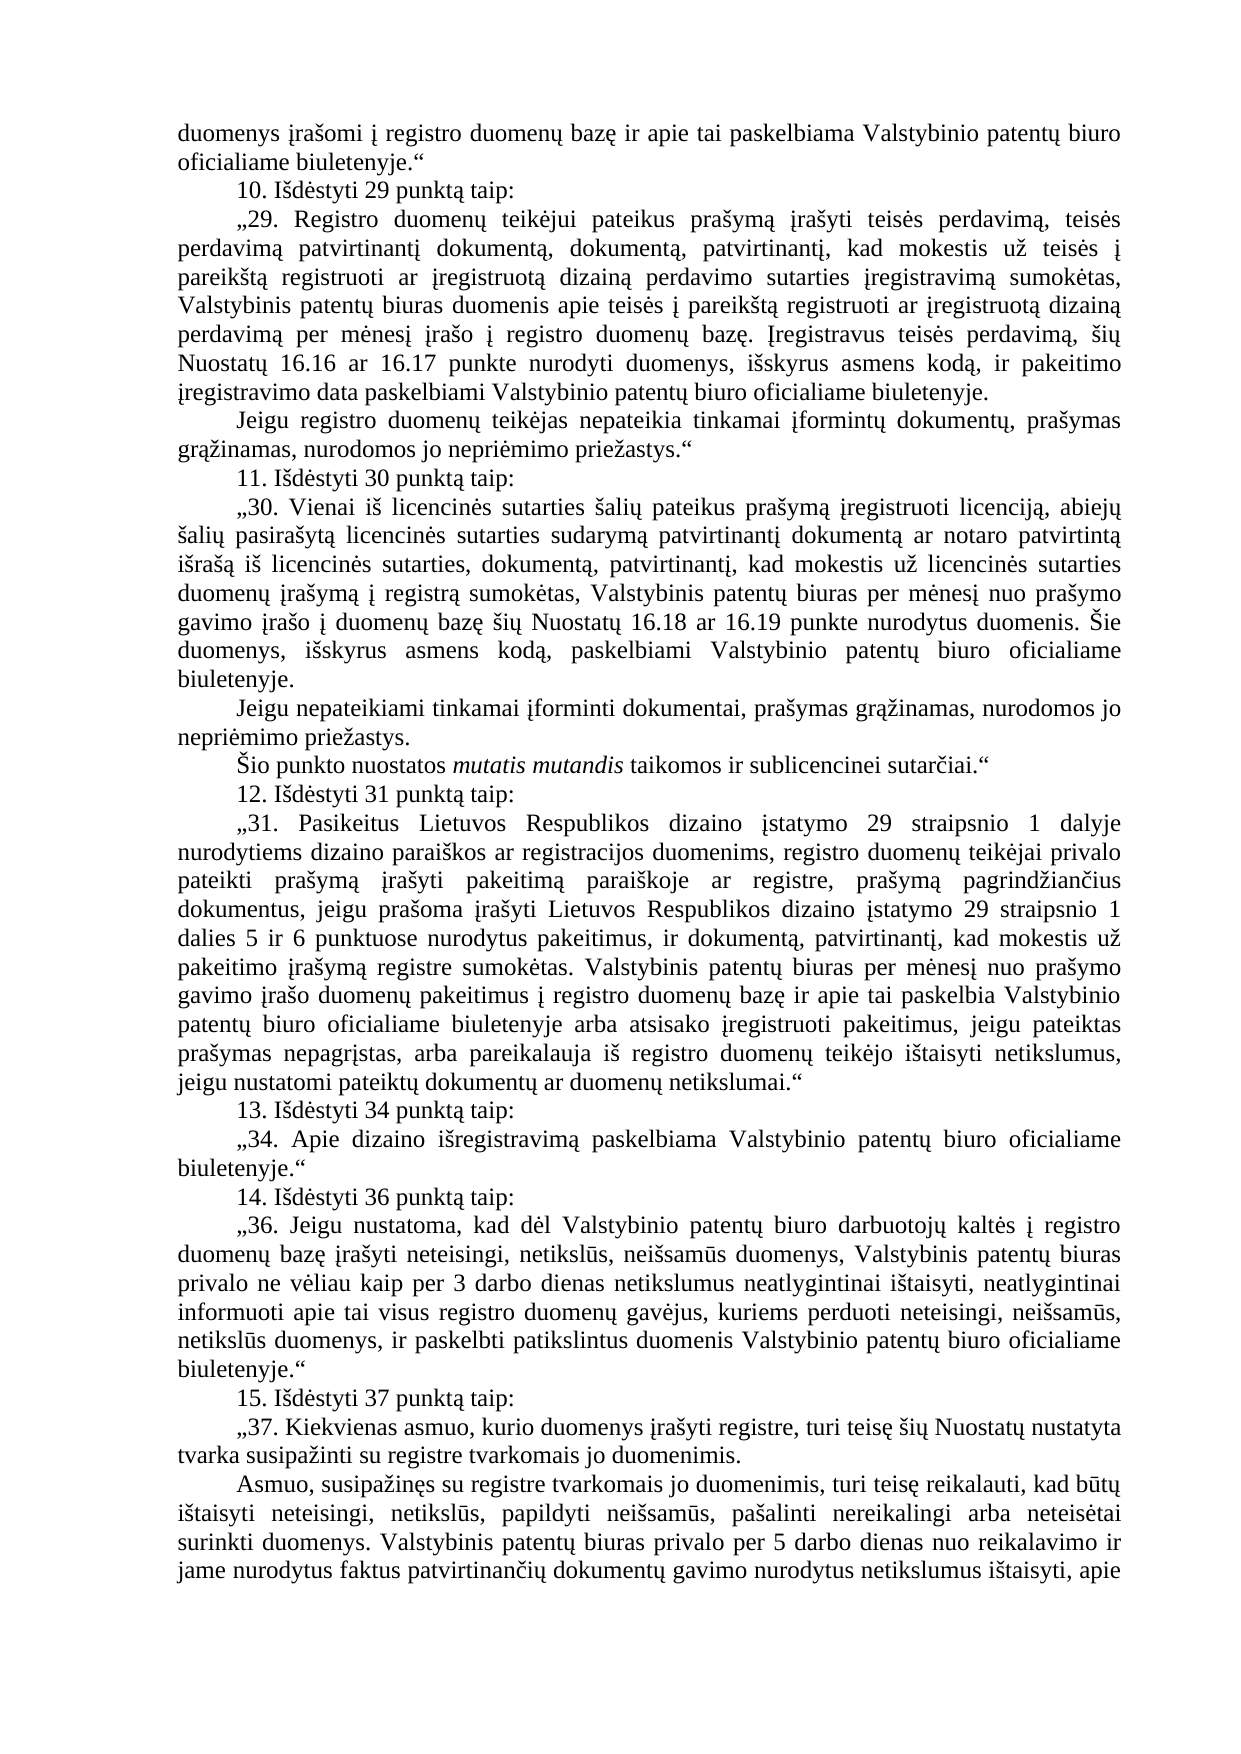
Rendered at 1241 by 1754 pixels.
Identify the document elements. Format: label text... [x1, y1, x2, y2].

text Jeigu nepateikiami tinkamai įforminti dokumentai, prašymas grąžinamas, nurodomos jo nepriėmimo priežastys. [177, 693, 1122, 751]
text „36. Jeigu nustatoma, kad dėl Valstybinio patentų biuro darbuotojų kaltės į registro duomenų bazę įrašyti neteisingi, netikslūs, neišsamūs duomenys, Valstybinis patentų biuras privalo ne vėliau kaip per 3 darbo dienas netikslumus neatlygintinai ištaisyti, neatlygintinai informuoti apie tai visus registro duomenų gavėjus, kuriems perduoti neteisingi, neišsamūs, netikslūs duomenys, ir paskelbti patikslintus duomenis Valstybinio patentų biuro oficialiame biuletenyje.“ [177, 1211, 1122, 1383]
text „37. Kiekvienas asmuo, kurio duomenys įrašyti registre, turi teisę šių Nuostatų nustatyta tvarka susipažinti su registre tvarkomais jo duomenimis. [177, 1412, 1122, 1469]
text 11. Išdėstyti 30 punktą taip: [177, 463, 1122, 492]
text „31. Pasikeitus Lietuvos Respublikos dizaino įstatymo 29 straipsnio 1 dalyje nurodytiems dizaino paraiškos ar registracijos duomenims, registro duomenų teikėjai privalo pateikti prašymą įrašyti pakeitimą paraiškoje ar registre, prašymą pagrindžiančius dokumentus, jeigu prašoma įrašyti Lietuvos Respublikos dizaino įstatymo 29 straipsnio 1 dalies 5 ir 6 punktuose nurodytus pakeitimus, ir dokumentą, patvirtinantį, kad mokestis už pakeitimo įrašymą registre sumokėtas. Valstybinis patentų biuras per mėnesį nuo prašymo gavimo įrašo duomenų pakeitimus į registro duomenų bazę ir apie tai paskelbia Valstybinio patentų biuro oficialiame biuletenyje arba atsisako įregistruoti pakeitimus, jeigu pateiktas prašymas nepagrįstas, arba pareikalauja iš registro duomenų teikėjo ištaisyti netikslumus, jeigu nustatomi pateiktų dokumentų ar duomenų netikslumai.“ [177, 808, 1122, 1096]
text duomenys įrašomi į registro duomenų bazę ir apie tai paskelbiama Valstybinio patentų biuro oficialiame biuletenyje.“ [177, 118, 1122, 176]
text „29. Registro duomenų teikėjui pateikus prašymą įrašyti teisės perdavimą, teisės perdavimą patvirtinantį dokumentą, dokumentą, patvirtinantį, kad mokestis už teisės į pareikštą registruoti ar įregistruotą dizainą perdavimo sutarties įregistravimą sumokėtas, Valstybinis patentų biuras duomenis apie teisės į pareikštą registruoti ar įregistruotą dizainą perdavimą per mėnesį įrašo į registro duomenų bazę. Įregistravus teisės perdavimą, šių Nuostatų 16.16 ar 16.17 punkte nurodyti duomenys, išskyrus asmens kodą, ir pakeitimo įregistravimo data paskelbiami Valstybinio patentų biuro oficialiame biuletenyje. [177, 204, 1122, 406]
text „34. Apie dizaino išregistravimą paskelbiama Valstybinio patentų biuro oficialiame biuletenyje.“ [177, 1124, 1122, 1182]
text 10. Išdėstyti 29 punktą taip: [177, 176, 1122, 204]
text 14. Išdėstyti 36 punktą taip: [177, 1182, 1122, 1211]
text 12. Išdėstyti 31 punktą taip: [177, 779, 1122, 808]
text Asmuo, susipažinęs su registre tvarkomais jo duomenimis, turi teisę reikalauti, kad būtų ištaisyti neteisingi, netikslūs, papildyti neišsamūs, pašalinti nereikalingi arba neteisėtai surinkti duomenys. Valstybinis patentų biuras privalo per 5 darbo dienas nuo reikalavimo ir jame nurodytus faktus patvirtinančių dokumentų gavimo nurodytus netikslumus ištaisyti, apie [177, 1469, 1122, 1584]
text „30. Vienai iš licencinės sutarties šalių pateikus prašymą įregistruoti licenciją, abiejų šalių pasirašytą licencinės sutarties sudarymą patvirtinantį dokumentą ar notaro patvirtintą išrašą iš licencinės sutarties, dokumentą, patvirtinantį, kad mokestis už licencinės sutarties duomenų įrašymą į registrą sumokėtas, Valstybinis patentų biuras per mėnesį nuo prašymo gavimo įrašo į duomenų bazę šių Nuostatų 16.18 ar 16.19 punkte nurodytus duomenis. Šie duomenys, išskyrus asmens kodą, paskelbiami Valstybinio patentų biuro oficialiame biuletenyje. [177, 492, 1122, 693]
text 15. Išdėstyti 37 punktą taip: [177, 1383, 1122, 1412]
text Šio punkto nuostatos mutatis mutandis taikomos ir sublicencinei sutarčiai.“ [177, 751, 1122, 779]
text 13. Išdėstyti 34 punktą taip: [177, 1096, 1122, 1124]
text Jeigu registro duomenų teikėjas nepateikia tinkamai įformintų dokumentų, prašymas grąžinamas, nurodomos jo nepriėmimo priežastys.“ [177, 406, 1122, 463]
